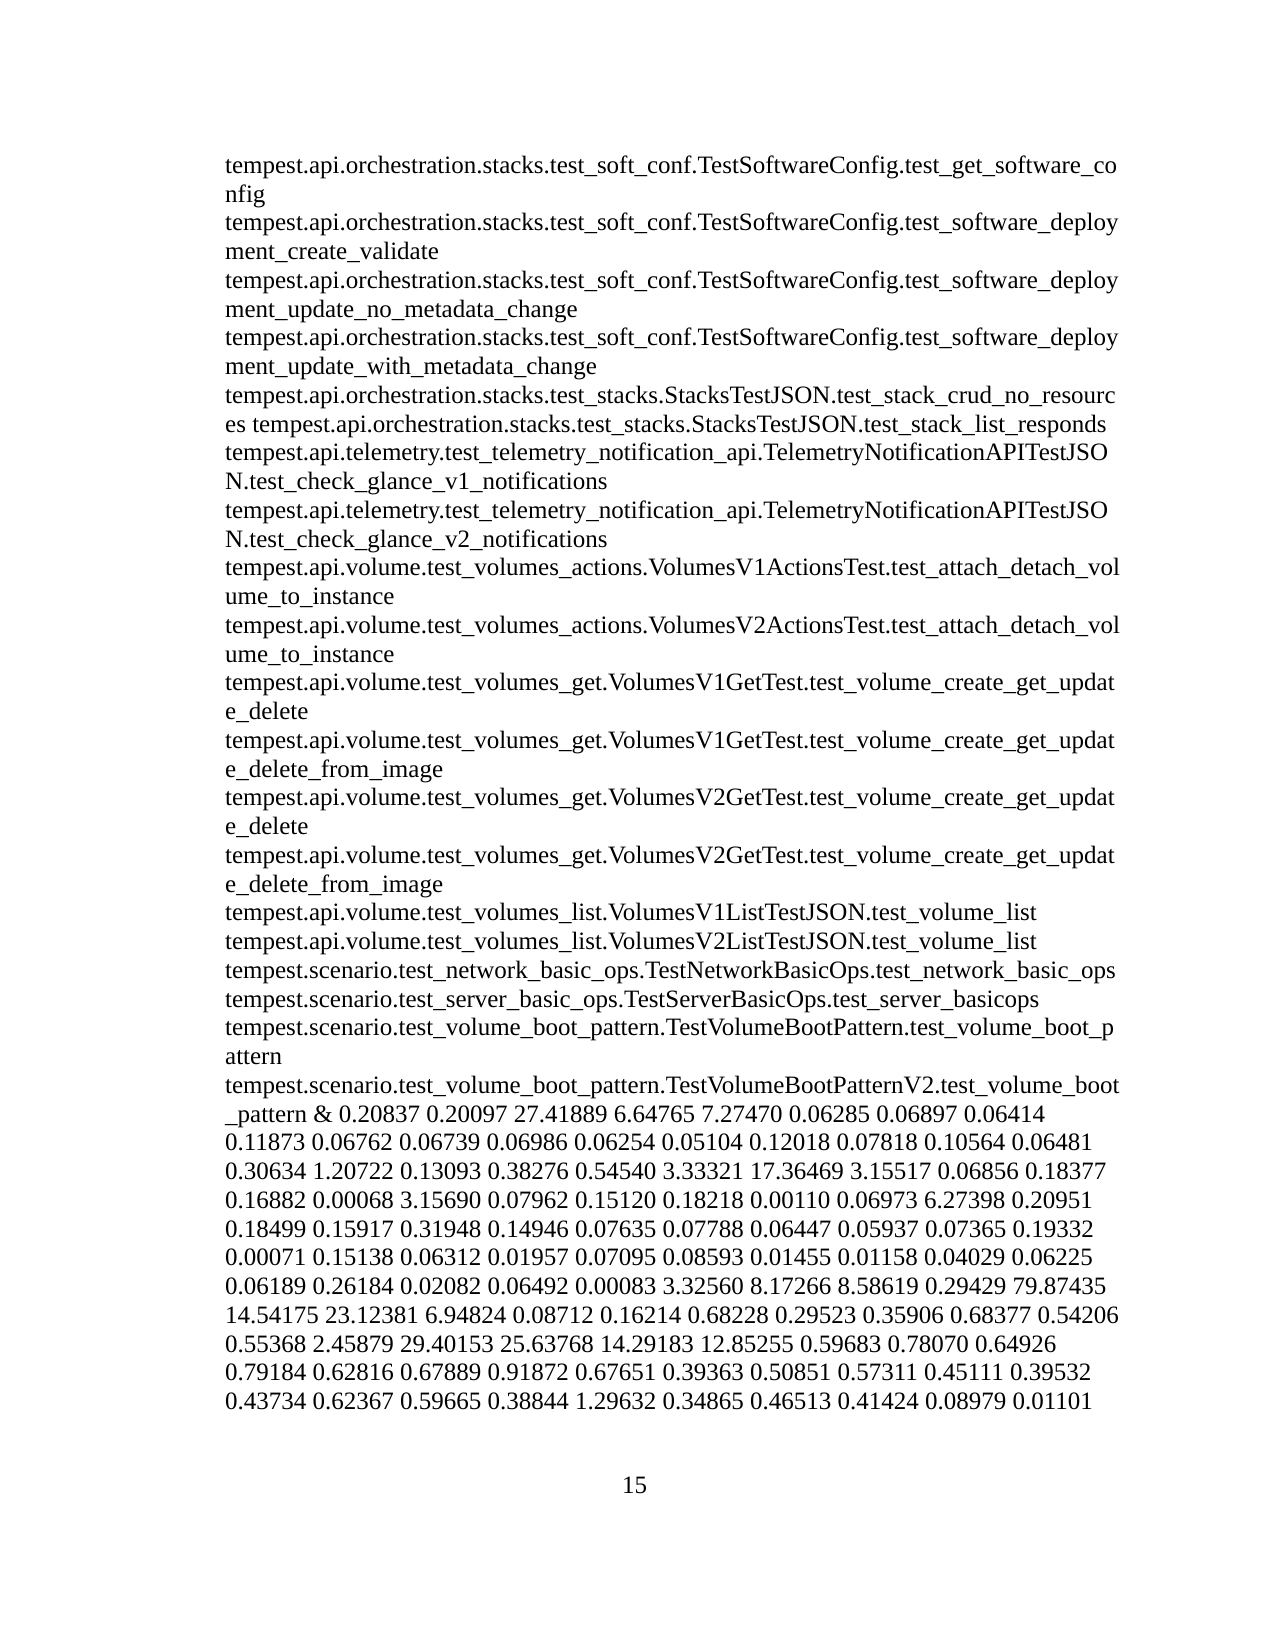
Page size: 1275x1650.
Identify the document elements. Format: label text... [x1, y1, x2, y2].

text tempest.api.orchestration.stacks.test_soft_conf.TestSoftwareConfig.test_get_software_config tempest.api.orchestration.stacks.test_soft_conf.TestSoftwareConfig.test_software_deployment_create_validate tempest.api.orchestration.stacks.test_soft_conf.TestSoftwareConfig.test_software_deployment_update_no_metadata_change tempest.api.orchestration.stacks.test_soft_conf.TestSoftwareConfig.test_software_deployment_update_with_metadata_change tempest.api.orchestration.stacks.test_stacks.StacksTestJSON.test_stack_crud_no_resources tempest.api.orchestration.stacks.test_stacks.StacksTestJSON.test_stack_list_responds tempest.api.telemetry.test_telemetry_notification_api.TelemetryNotificationAPITestJSON.test_check_glance_v1_notifications tempest.api.telemetry.test_telemetry_notification_api.TelemetryNotificationAPITestJSON.test_check_glance_v2_notifications tempest.api.volume.test_volumes_actions.VolumesV1ActionsTest.test_attach_detach_volume_to_instance tempest.api.volume.test_volumes_actions.VolumesV2ActionsTest.test_attach_detach_volume_to_instance tempest.api.volume.test_volumes_get.VolumesV1GetTest.test_volume_create_get_update_delete tempest.api.volume.test_volumes_get.VolumesV1GetTest.test_volume_create_get_update_delete_from_image tempest.api.volume.test_volumes_get.VolumesV2GetTest.test_volume_create_get_update_delete tempest.api.volume.test_volumes_get.VolumesV2GetTest.test_volume_create_get_update_delete_from_image tempest.api.volume.test_volumes_list.VolumesV1ListTestJSON.test_volume_list tempest.api.volume.test_volumes_list.VolumesV2ListTestJSON.test_volume_list tempest.scenario.test_network_basic_ops.TestNetworkBasicOps.test_network_basic_ops tempest.scenario.test_server_basic_ops.TestServerBasicOps.test_server_basicops tempest.scenario.test_volume_boot_pattern.TestVolumeBootPattern.test_volume_boot_pattern tempest.scenario.test_volume_boot_pattern.TestVolumeBootPatternV2.test_volume_boot_pattern & 0.20837 0.20097 27.41889 6.64765 7.27470 0.06285 0.06897 0.06414 0.11873 0.06762 0.06739 0.06986 0.06254 0.05104 0.12018 0.07818 0.10564 0.06481 0.30634 1.20722 0.13093 0.38276 0.54540 3.33321 17.36469 3.15517 0.06856 0.18377 0.16882 0.00068 3.15690 0.07962 0.15120 0.18218 0.00110 0.06973 6.27398 0.20951 0.18499 0.15917 0.31948 0.14946 0.07635 0.07788 0.06447 0.05937 0.07365 0.19332 0.00071 0.15138 0.06312 0.01957 0.07095 0.08593 0.01455 0.01158 0.04029 0.06225 0.06189 0.26184 0.02082 0.06492 0.00083 3.32560 8.17266 8.58619 0.29429 79.87435 14.54175 23.12381 6.94824 0.08712 0.16214 0.68228 0.29523 0.35906 0.68377 0.54206 0.55368 2.45879 29.40153 25.63768 14.29183 12.85255 0.59683 0.78070 0.64926 0.79184 0.62816 0.67889 0.91872 0.67651 0.39363 0.50851 0.57311 0.45111 0.39532 0.43734 0.62367 0.59665 0.38844 1.29632 0.34865 0.46513 0.41424 0.08979 0.01101 [225, 150, 1125, 1415]
